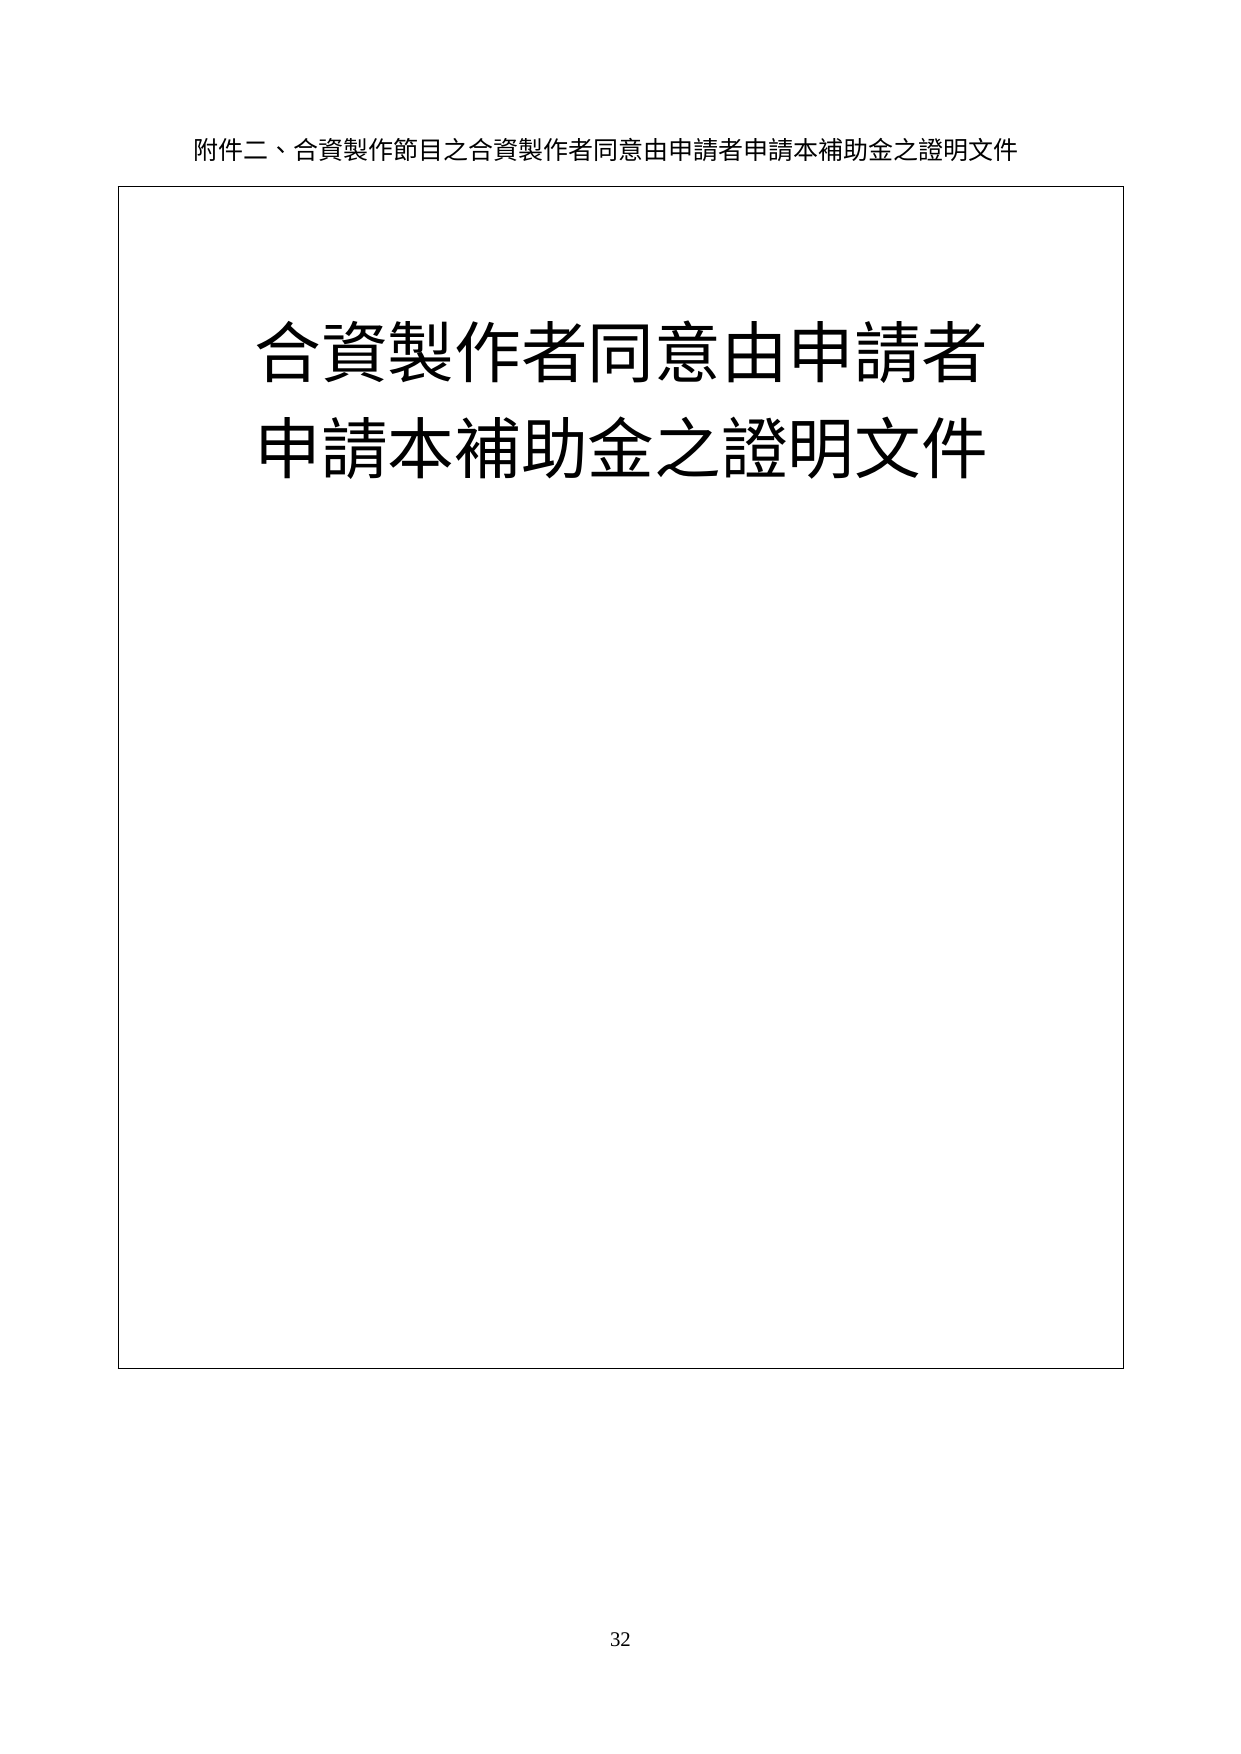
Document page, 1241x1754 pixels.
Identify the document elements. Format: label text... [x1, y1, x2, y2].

text 附件二、合資製作節目之合資製作者同意由申請者申請本補助金之證明文件 [193, 126, 1122, 167]
table_header 合資製作者同意由申請者 申請本補助金之證明文件 [119, 187, 1123, 1367]
